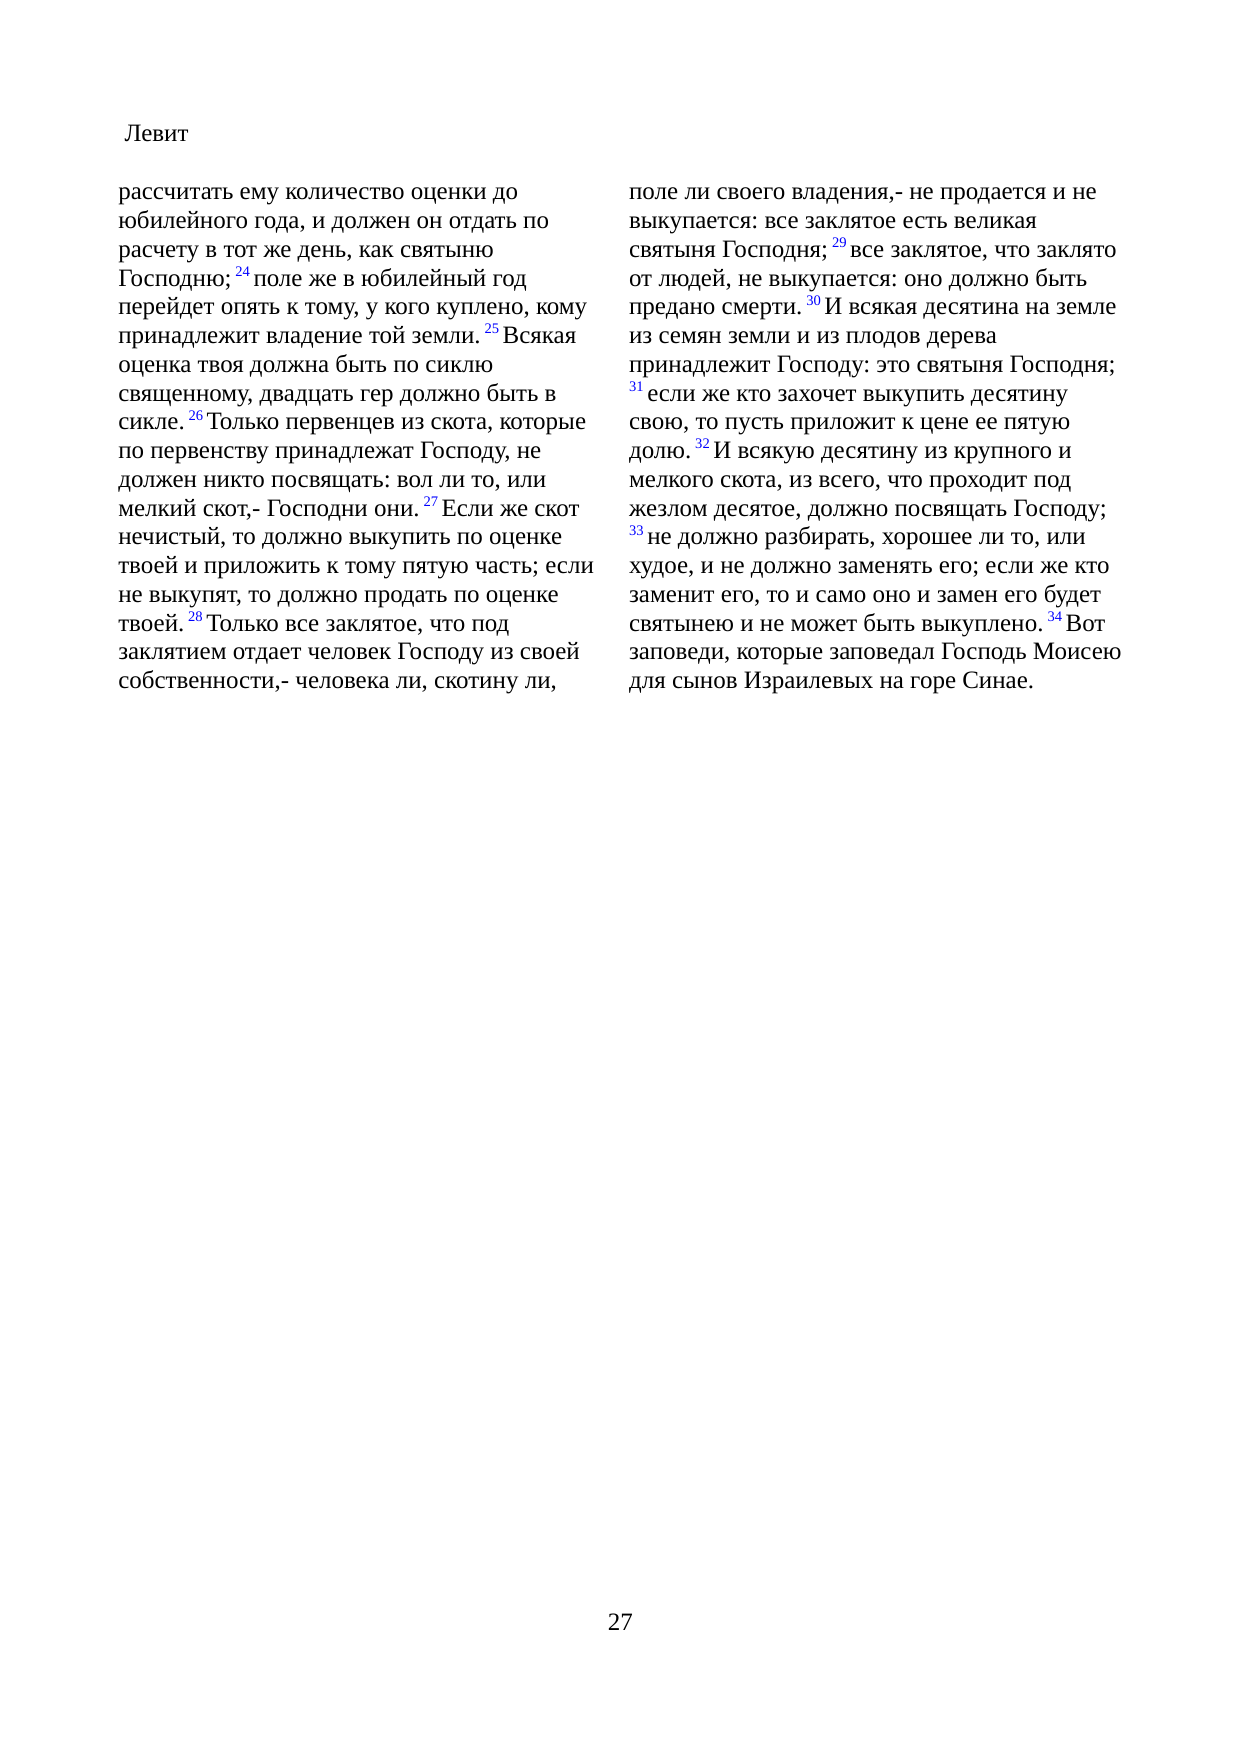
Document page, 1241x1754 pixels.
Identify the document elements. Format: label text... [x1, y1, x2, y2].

text поле ли своего владения,- не продается и не выкупается: все заклятое есть великая святыня Господня; 29 все заклятое, что заклято от людей, не выкупается: оно должно быть предано смерти. 30 И всякая десятина на земле из семян земли и из плодов дерева принадлежит Господу: это святыня Господня; 31 если же кто захочет выкупить десятину свою, то пусть приложит к цене ее пятую долю. 32 И всякую десятину из крупного и мелкого скота, из всего, что проходит под жезлом десятое, должно посвящать Господу; 33 не должно разбирать, хорошее ли то, или худое, и не должно заменять его; если же кто заменит его, то и само оно и замен его будет святынею и не может быть выкуплено. 34 Вот заповеди, которые заповедал Господь Моисею для сынов Израилевых на горе Синае. [629, 176, 1122, 694]
text рассчитать ему количество оценки до юбилейного года, и должен он отдать по расчету в тот же день, как святыню Господню; 24 поле же в юбилейный год перейдет опять к тому, у кого куплено, кому принадлежит владение той земли. 25 Всякая оценка твоя должна быть по сиклю священному, двадцать гер должно быть в сикле. 26 Только первенцев из скота, которые по первенству принадлежат Господу, не должен никто посвящать: вол ли то, или мелкий скот,- Господни они. 27 Если же скот нечистый, то должно выкупить по оценке твоей и приложить к тому пятую часть; если не выкупят, то должно продать по оценке твоей. 28 Только все заклятое, что под заклятием отдает человек Господу из своей собственности,- человека ли, скотину ли, [118, 176, 611, 694]
